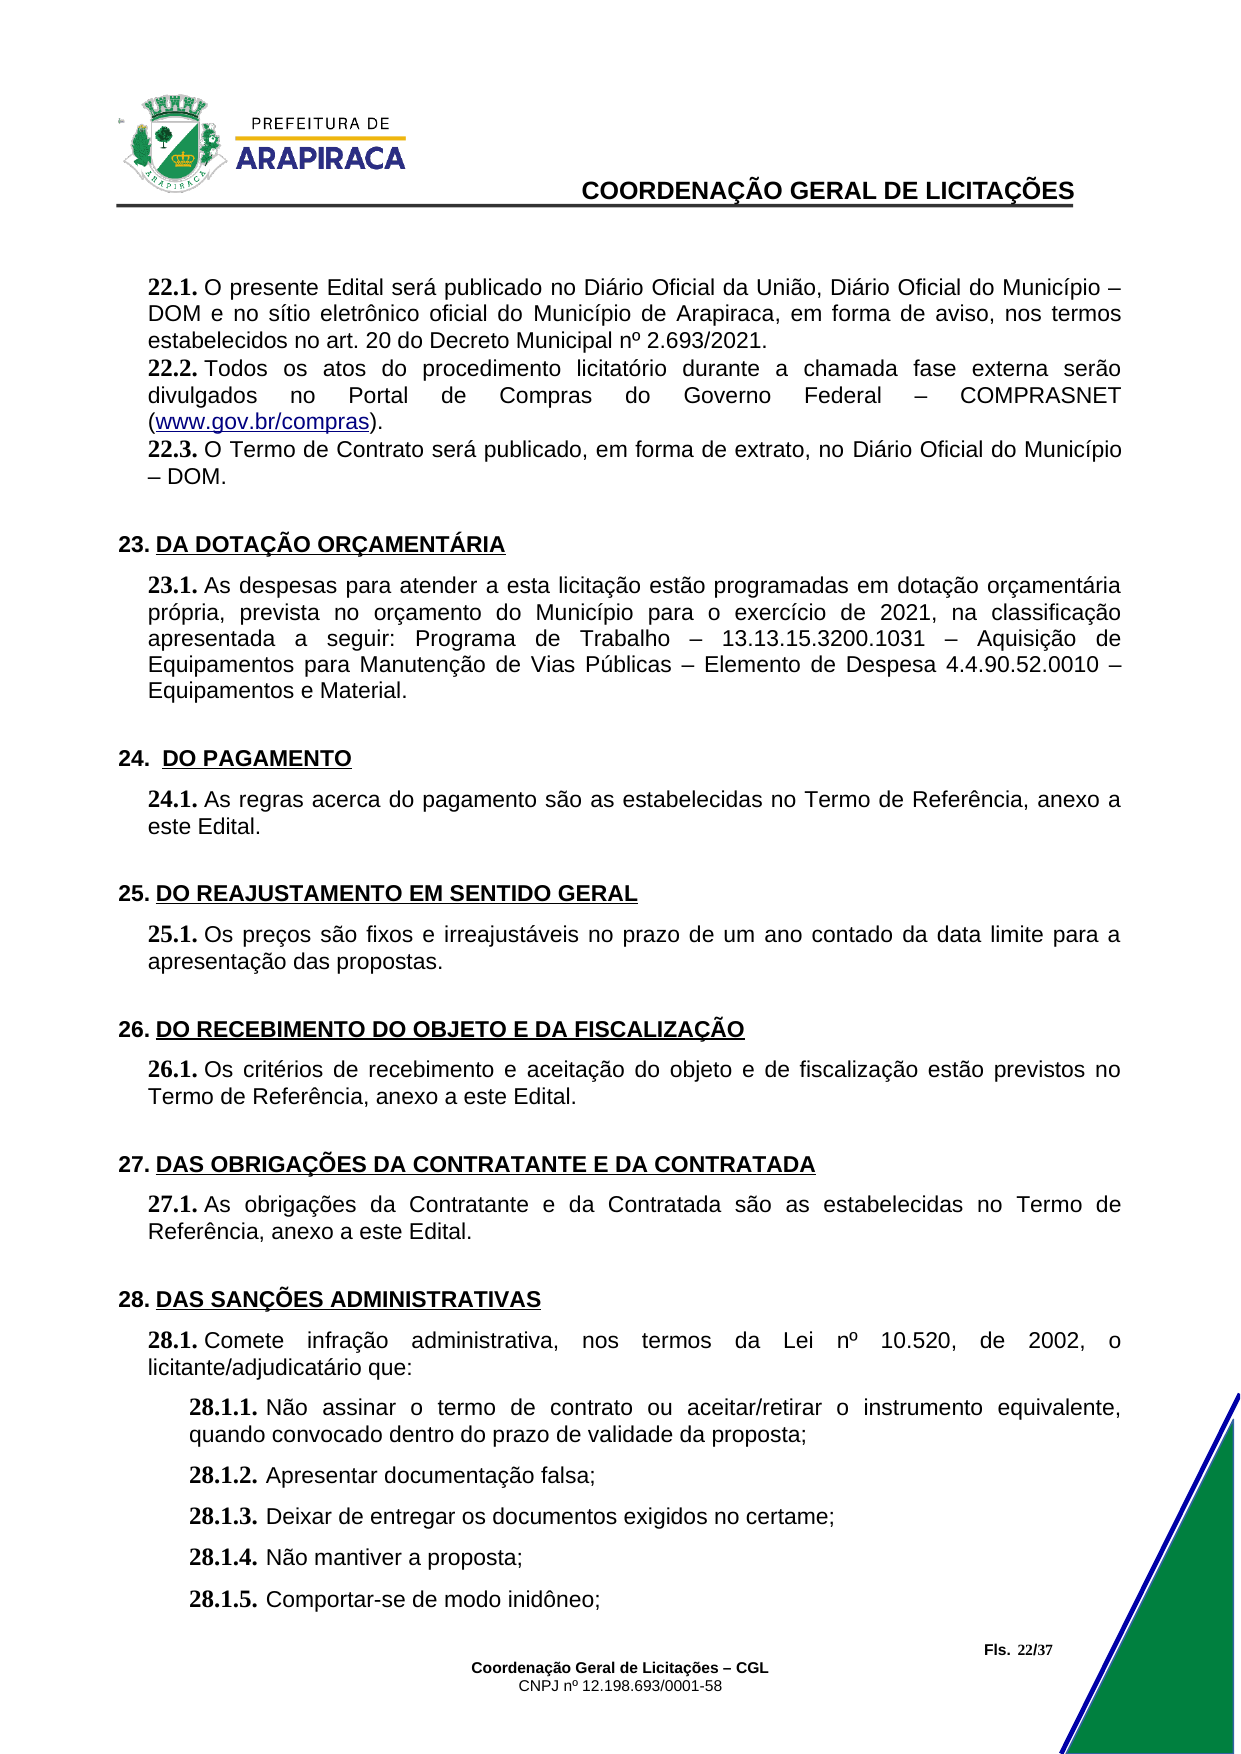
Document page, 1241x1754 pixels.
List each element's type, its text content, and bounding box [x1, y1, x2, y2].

list Apresentar documentação falsa; [1023, 1460, 1122, 1489]
subtitle As obrigações da Contratante e da Contratada são as estabelecidas no Termo de Referência, anexo a este Edital. [1023, 1189, 1122, 1245]
list Não mantiver a proposta; [1023, 1542, 1122, 1571]
subtitle DO PAGAMENTO [118, 745, 128, 772]
subtitle DO REAJUSTAMENTO EM SENTIDO GERAL [1023, 880, 1122, 907]
subtitle As regras acerca do pagamento são as estabelecidas no Termo de Referência, anexo a este Edital. [1023, 784, 1122, 839]
subtitle As despesas para atender a esta licitação estão programadas em dotação orçamentária própria, prevista no orçamento do Município para o exercício de 2021, na classificação apresentada a seguir: Programa de Trabalho – 13.13.15.3200.1031 – Aquisição de Equipamentos para Manutenção de Vias Públicas – Elemento de Despesa 4.4.90.52.0010 – Equipamentos e Material. [1023, 570, 1122, 704]
picture [118, 91, 412, 197]
list Não assinar o termo de contrato ou aceitar/retirar o instrumento equivalente, quando convocado dentro do prazo de validade da proposta; [1023, 1392, 1122, 1447]
subtitle Os critérios de recebimento e aceitação do objeto e de fiscalização estão previstos no Termo de Referência, anexo a este Edital. [1023, 1054, 1122, 1109]
list Deixar de entregar os documentos exigidos no certame; [1023, 1501, 1122, 1530]
subtitle DAS SANÇÕES ADMINISTRATIVAS [1023, 1286, 1122, 1312]
subtitle DO RECEBIMENTO DO OBJETO E DA FISCALIZAÇÃO [1023, 1016, 1122, 1042]
subtitle DA DOTAÇÃO ORÇAMENTÁRIA [1023, 531, 1122, 557]
list Os preços são fixos e irreajustáveis no prazo de um ano contado da data limite para a apresentação das propostas. [1023, 919, 1122, 974]
subtitle Comete infração administrativa, nos termos da Lei nº 10.520, de 2002, o licitante/adjudicatário que: [1023, 1325, 1122, 1380]
subtitle DO PAGAMENTO [1023, 745, 1122, 772]
subtitle DAS OBRIGAÇÕES DA CONTRATANTE E DA CONTRATADA [1023, 1151, 1122, 1177]
subtitle O presente Edital será publicado no Diário Oficial da União, Diário Oficial do Município – DOM e no sítio eletrônico oficial do Município de Arapiraca, em forma de aviso, nos termos estabelecidos no art. 20 do Decreto Municipal nº 2.693/2021. [1023, 272, 1122, 353]
subtitle Todos os atos do procedimento licitatório durante a chamada fase externa serão divulgados no Portal de Compras do Governo Federal – COMPRASNET (www.gov.br/compras). [1023, 353, 1122, 434]
list Comportar-se de modo inidôneo; [1023, 1584, 1122, 1612]
subtitle O Termo de Contrato será publicado, em forma de extrato, no Diário Oficial do Município – DOM. [1023, 434, 1122, 489]
